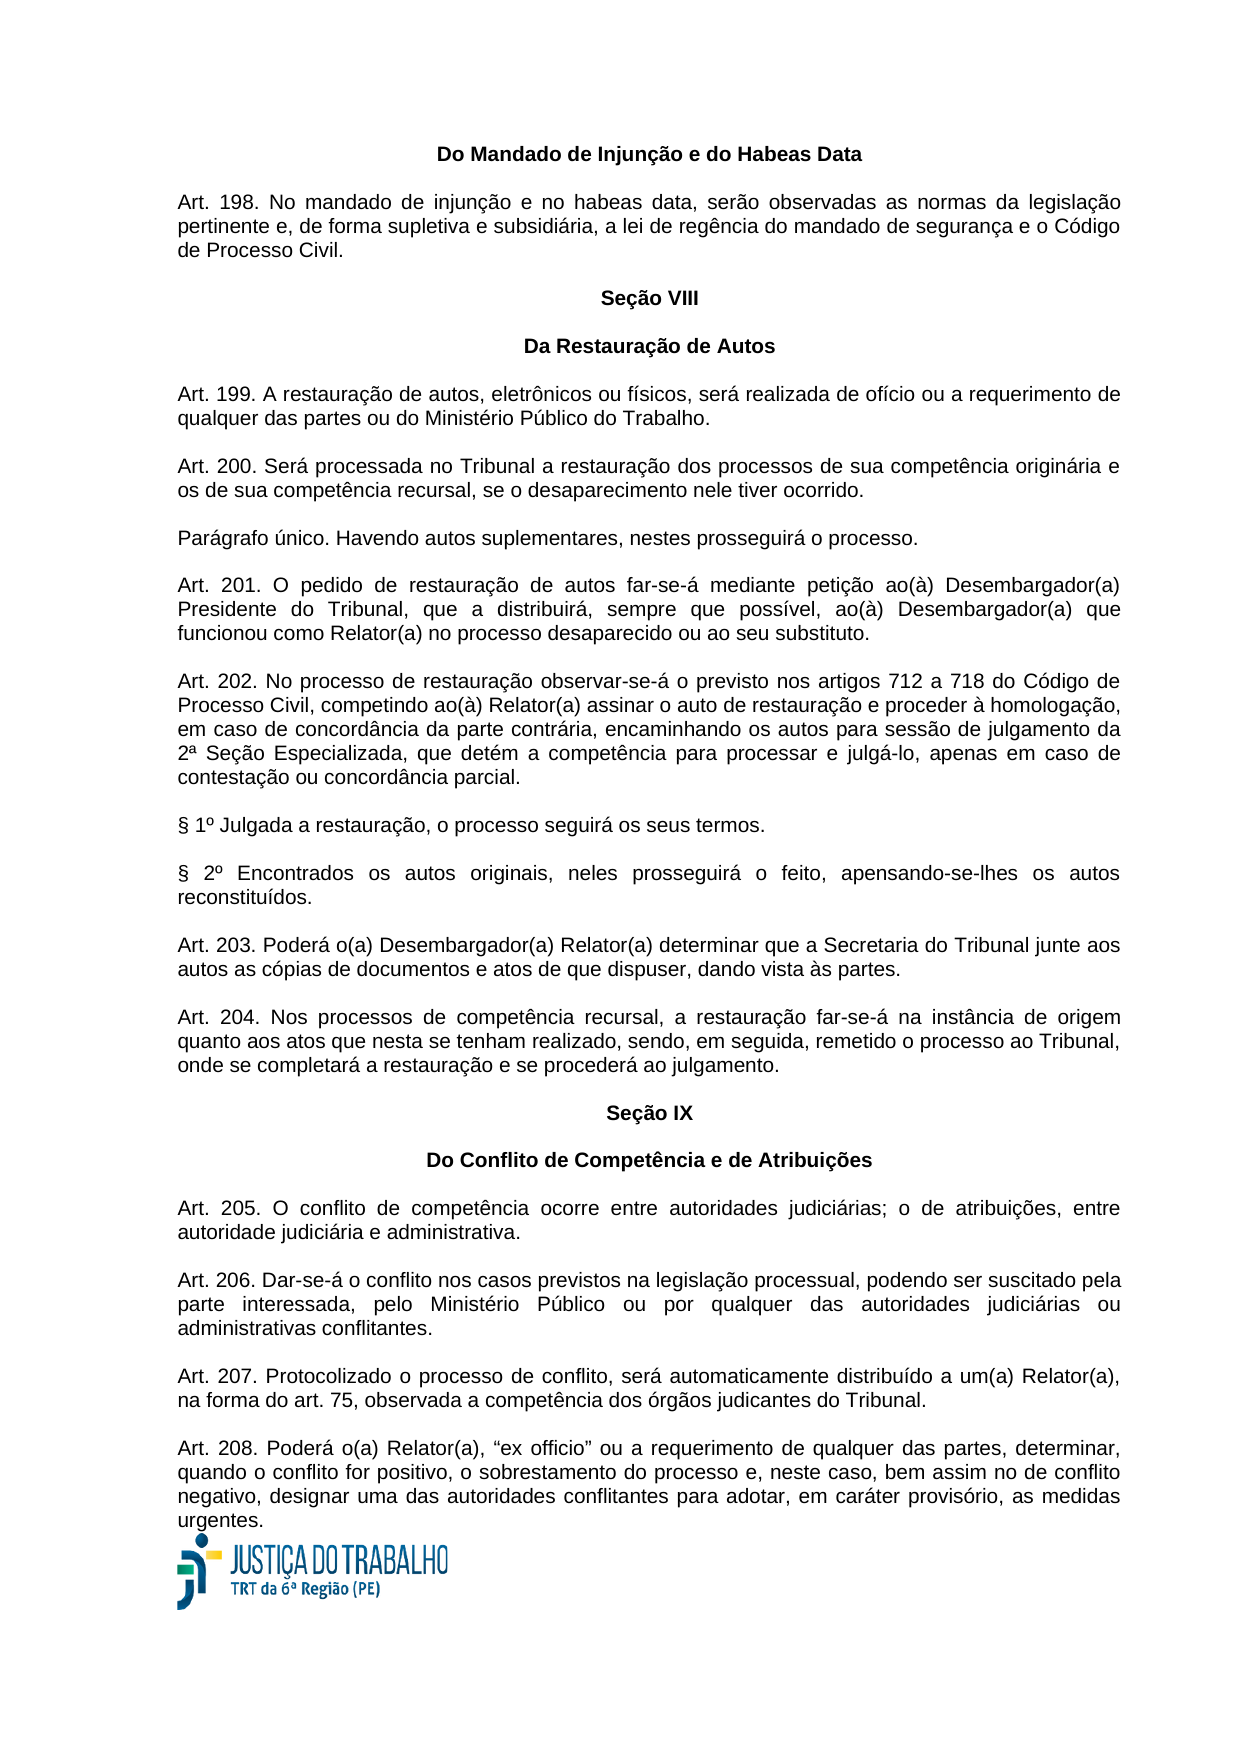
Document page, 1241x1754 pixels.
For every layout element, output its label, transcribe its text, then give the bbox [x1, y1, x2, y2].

picture [177, 1533, 448, 1610]
text Art. 203. Poderá o(a) Desembargador(a) Relator(a) determinar que a Secretaria do Tribunal junte aos autos as cópias de documentos e atos de que dispuser, dando vista às partes. [177, 933, 1122, 981]
text Art. 205. O conflito de competência ocorre entre autoridades judiciárias; o de atribuições, entre autoridade judiciária e administrativa. [177, 1196, 1122, 1244]
text Art. 199. A restauração de autos, eletrônicos ou físicos, será realizada de ofício ou a requerimento de qualquer das partes ou do Ministério Público do Trabalho. [177, 382, 1122, 429]
text Art. 208. Poderá o(a) Relator(a), “ex officio” ou a requerimento de qualquer das partes, determinar, quando o conflito for positivo, o sobrestamento do processo e, neste caso, bem assim no de conflito negativo, designar uma das autoridades conflitantes para adotar, em caráter provisório, as medidas urgentes. [177, 1436, 1122, 1532]
text Art. 200. Será processada no Tribunal a restauração dos processos de sua competência originária e os de sua competência recursal, se o desaparecimento nele tiver ocorrido. [177, 453, 1122, 501]
text Seção IX [177, 1100, 1122, 1124]
text Da Restauração de Autos [177, 334, 1122, 358]
text Do Conflito de Competência e de Atribuições [177, 1148, 1122, 1172]
text § 2º Encontrados os autos originais, neles prosseguirá o feito, apensando-se-lhes os autos reconstituídos. [177, 861, 1122, 909]
text Seção VIII [177, 286, 1122, 310]
text Art. 206. Dar-se-á o conflito nos casos previstos na legislação processual, podendo ser suscitado pela parte interessada, pelo Ministério Público ou por qualquer das autoridades judiciárias ou administrativas conflitantes. [177, 1268, 1122, 1340]
text Art. 207. Protocolizado o processo de conflito, será automaticamente distribuído a um(a) Relator(a), na forma do art. 75, observada a competência dos órgãos judicantes do Tribunal. [177, 1364, 1122, 1412]
text Art. 202. No processo de restauração observar-se-á o previsto nos artigos 712 a 718 do Código de Processo Civil, competindo ao(à) Relator(a) assinar o auto de restauração e proceder à homologação, em caso de concordância da parte contrária, encaminhando os autos para sessão de julgamento da 2ª Seção Especializada, que detém a competência para processar e julgá-lo, apenas em caso de contestação ou concordância parcial. [177, 669, 1122, 789]
text § 1º Julgada a restauração, o processo seguirá os seus termos. [177, 813, 1122, 837]
text Do Mandado de Injunção e do Habeas Data [177, 142, 1122, 166]
text Parágrafo único. Havendo autos suplementares, nestes prosseguirá o processo. [177, 525, 1122, 549]
text Art. 201. O pedido de restauração de autos far-se-á mediante petição ao(à) Desembargador(a) Presidente do Tribunal, que a distribuirá, sempre que possível, ao(à) Desembargador(a) que funcionou como Relator(a) no processo desaparecido ou ao seu substituto. [177, 573, 1122, 645]
text Art. 204. Nos processos de competência recursal, a restauração far-se-á na instância de origem quanto aos atos que nesta se tenham realizado, sendo, em seguida, remetido o processo ao Tribunal, onde se completará a restauração e se procederá ao julgamento. [177, 1004, 1122, 1076]
text Art. 198. No mandado de injunção e no habeas data, serão observadas as normas da legislação pertinente e, de forma supletiva e subsidiária, a lei de regência do mandado de segurança e o Código de Processo Civil. [177, 190, 1122, 262]
